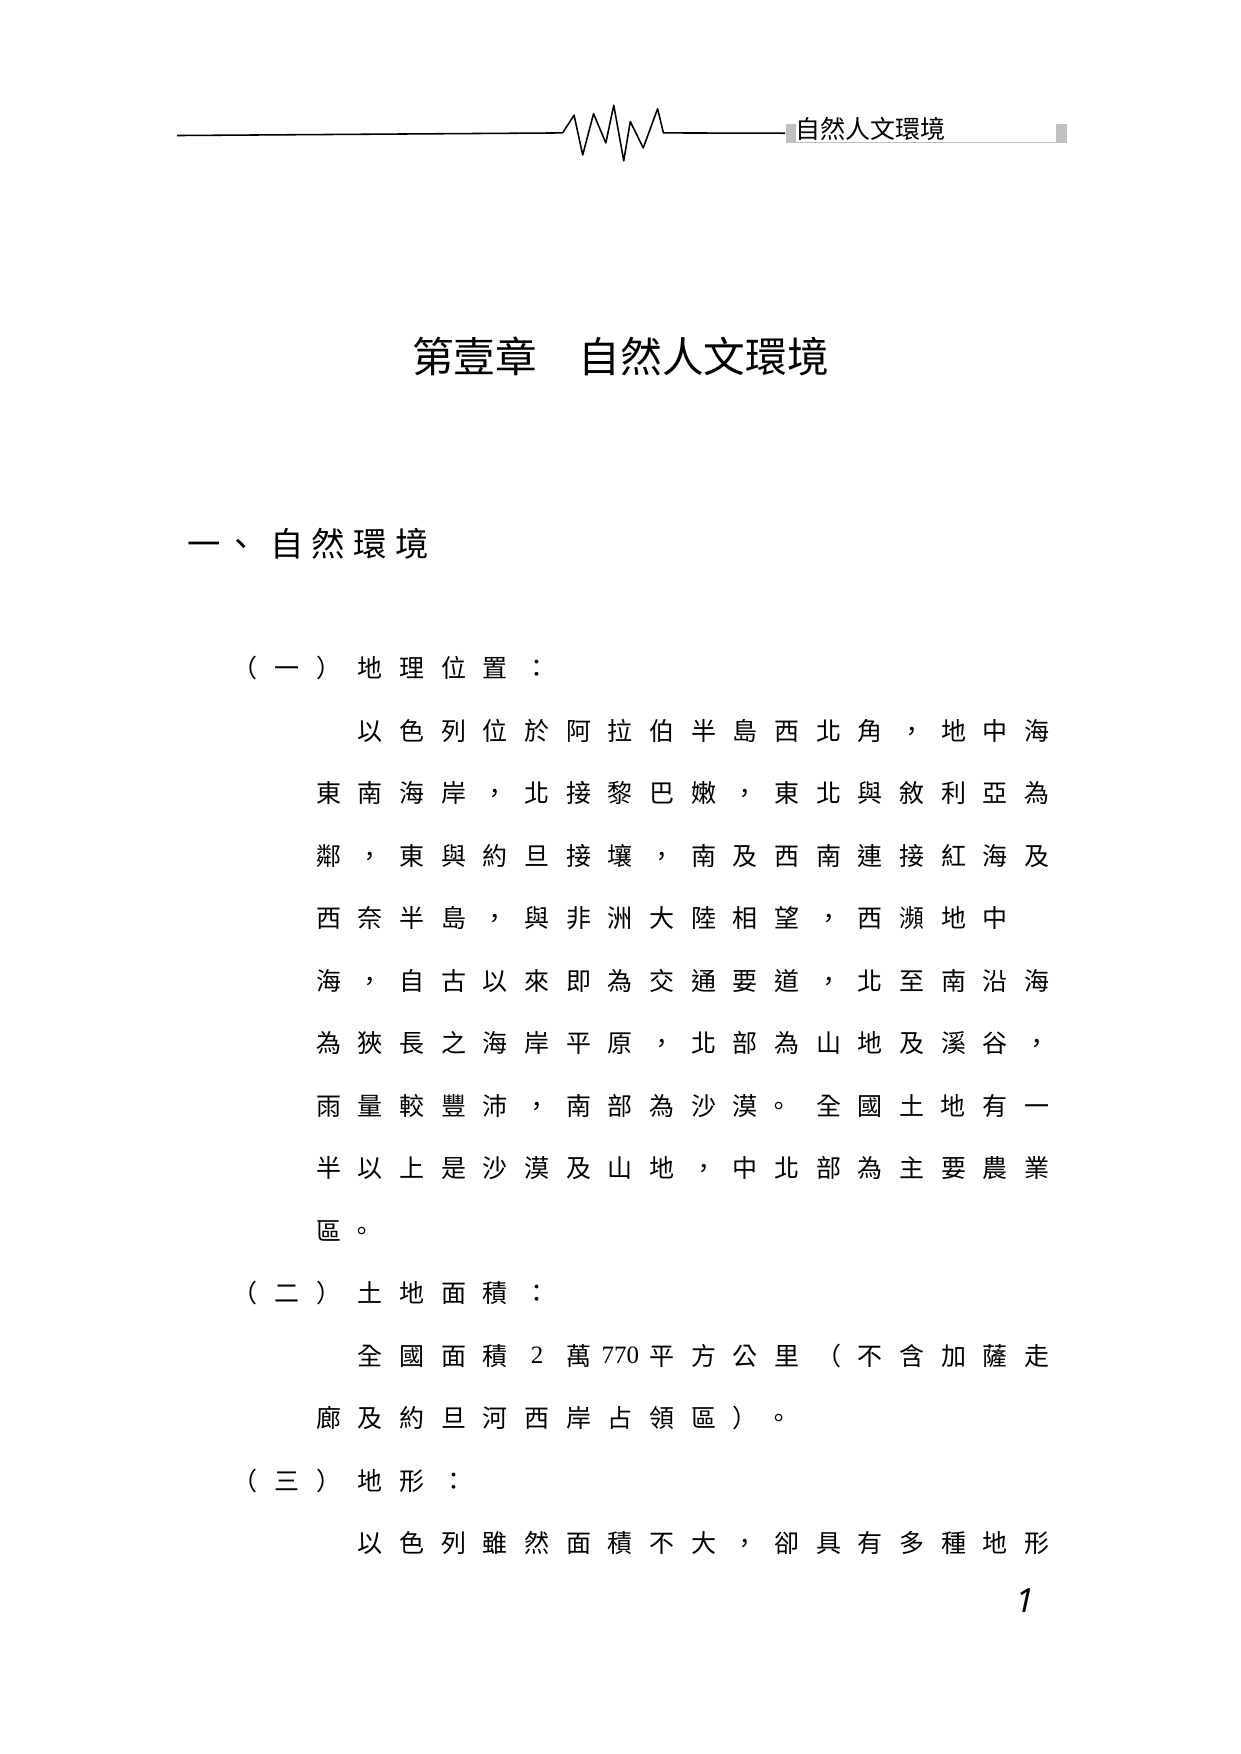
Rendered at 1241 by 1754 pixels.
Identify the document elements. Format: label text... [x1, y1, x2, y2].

text （一）地理位置： [207, 625, 1058, 688]
text （三）地形： [207, 1438, 1058, 1500]
text 以色列位於阿拉伯半島西北角，地中海東南海岸，北接黎巴嫩，東北與敘利亞為鄰，東與約旦接壤，南及西南連接紅海及西奈半島，與非洲大陸相望，西瀕地中海，自古以來即為交通要道，北至南沿海為狹長之海岸平原，北部為山地及溪谷，雨量較豐沛，南部為沙漠。全國土地有一半以上是沙漠及山地，中北部為主要農業區。 [281, 688, 1058, 1250]
text 全國面積2萬770平方公里（不含加薩走廊及約旦河西岸占領區）。 [281, 1313, 1058, 1438]
text 以色列雖然面積不大，卻具有多種地形 [281, 1500, 1058, 1563]
text 一、自然環境 [183, 500, 1058, 563]
text （二）土地面積： [207, 1250, 1058, 1313]
text 第壹章 自然人文環境 [183, 313, 1058, 375]
